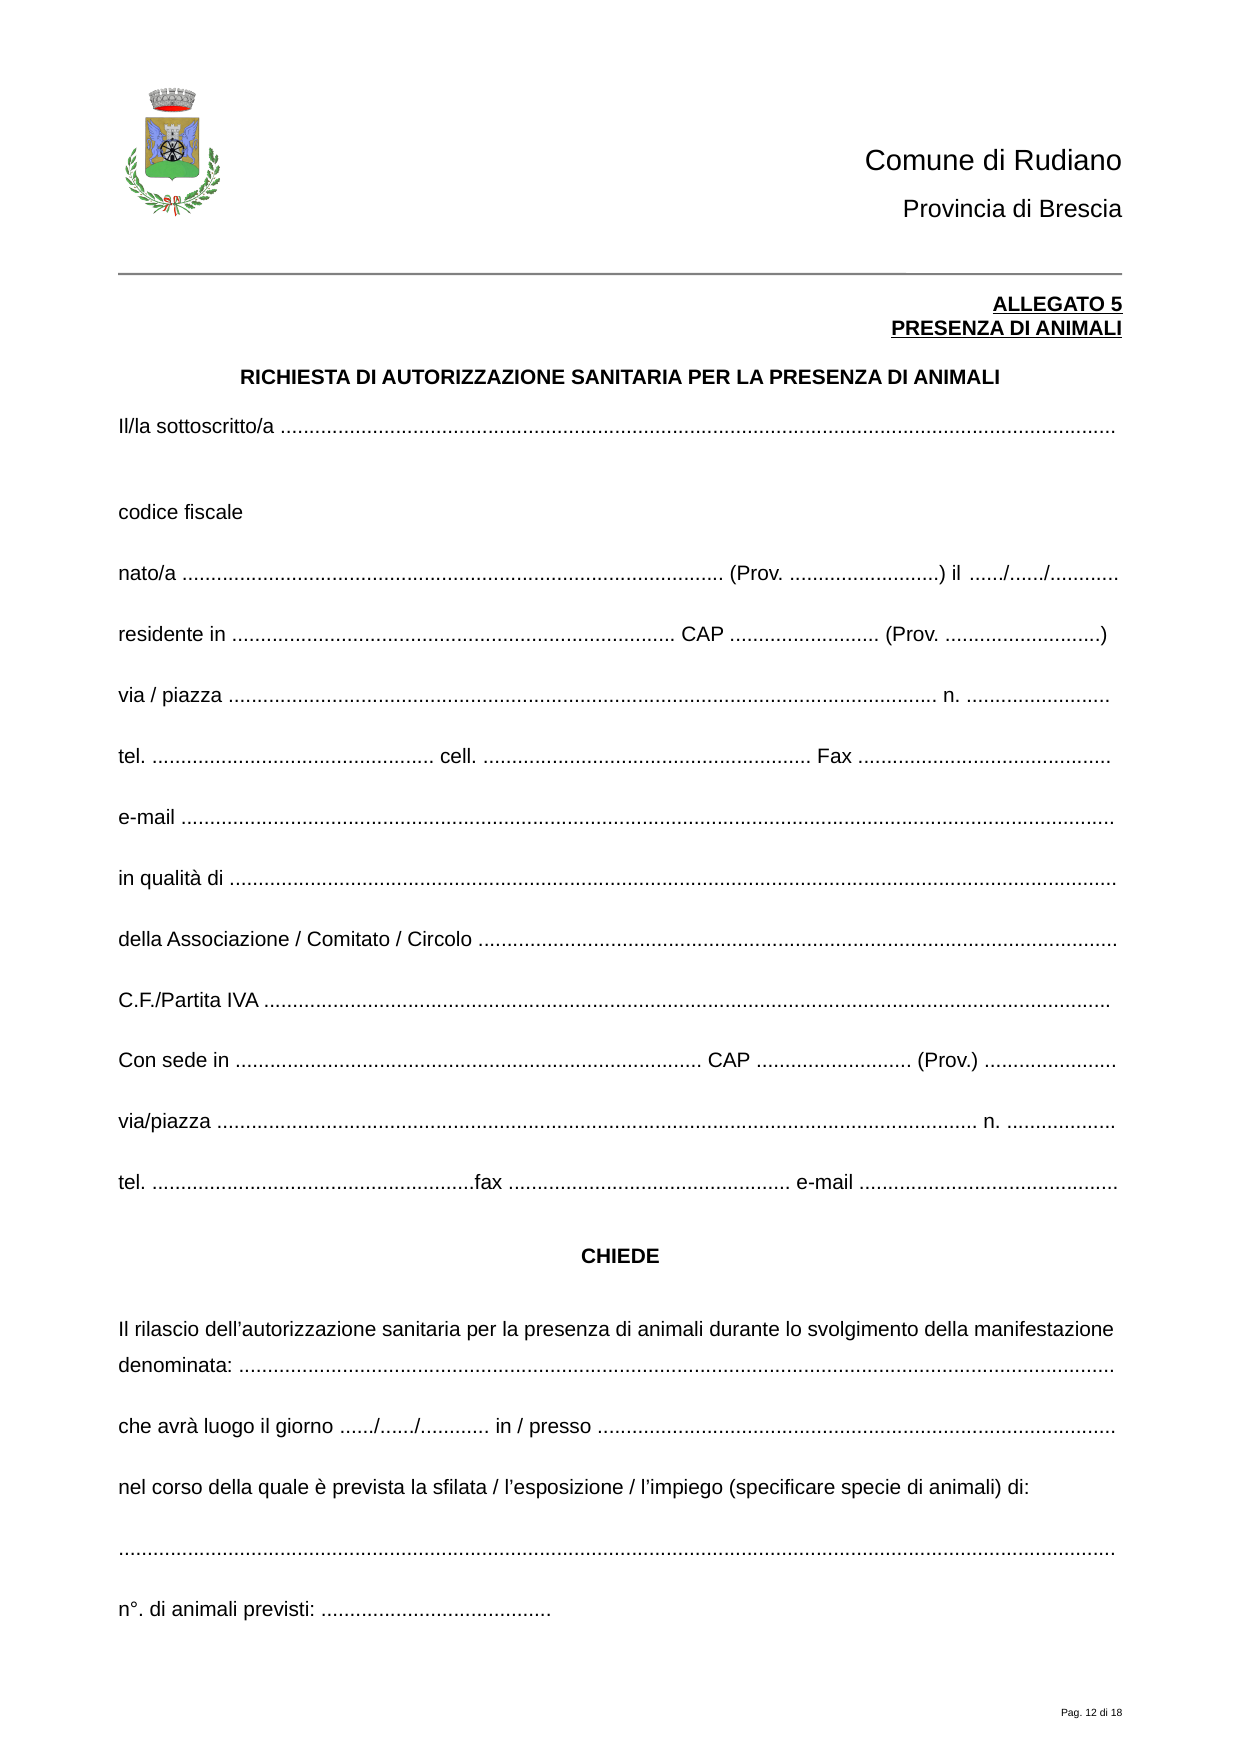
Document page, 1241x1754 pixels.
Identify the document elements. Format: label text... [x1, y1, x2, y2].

text n°. di animali previsti: ........................................ [118, 1597, 1122, 1621]
text della Associazione / Comitato / Circolo ............................................................................................................... [118, 926, 1122, 950]
text Provincia di Brescia [118, 194, 1122, 223]
text codice fiscale [118, 500, 346, 524]
text nato/a .............................................................................................. (Prov. ..........................) il ....../....../............ [118, 561, 1122, 585]
text Comune di Rudiano [224, 143, 1122, 177]
text che avrà luogo il giorno ....../....../............ in / presso .......................................................................................... [118, 1414, 1122, 1438]
text tel. ................................................. cell. ......................................................... Fax ............................................ [118, 744, 1122, 768]
text C.F./Partita IVA ................................................................................................................................................... [118, 987, 1122, 1011]
text Il rilascio dell’autorizzazione sanitaria per la presenza di animali durante lo svolgimento della manifestazione denominata: ........................................................................................................................................................ [118, 1317, 1122, 1377]
text residente in ............................................................................. CAP .......................... (Prov. ...........................) [118, 622, 1122, 646]
picture [122, 87, 224, 219]
text nel corso della quale è prevista la sfilata / l’esposizione / l’impiego (specificare specie di animali) di: [118, 1475, 1122, 1499]
text e-mail .................................................................................................................................................................. [118, 804, 1122, 828]
text ............................................................................................................................................................................. [118, 1536, 1122, 1560]
text [986, 500, 1122, 524]
text tel. ........................................................fax ................................................. e-mail ............................................. [118, 1170, 1122, 1194]
text CHIEDE [118, 1244, 1122, 1268]
text Il/la sottoscritto/a ................................................................................................................................................. [118, 414, 1122, 438]
subtitle RICHIESTA DI AUTORIZZAZIONE SANITARIA PER LA PRESENZA DI ANIMALI [118, 365, 1122, 389]
text ALLEGATO 5 [118, 292, 1122, 316]
text PRESENZA DI ANIMALI [118, 316, 1122, 340]
text Con sede in ................................................................................. CAP ........................... (Prov.) ....................... [118, 1048, 1122, 1072]
text via/piazza .................................................................................................................................... n. ................... [118, 1109, 1122, 1133]
text via / piazza ........................................................................................................................... n. ......................... [118, 683, 1122, 707]
text in qualità di .......................................................................................................................................................... [118, 866, 1122, 889]
